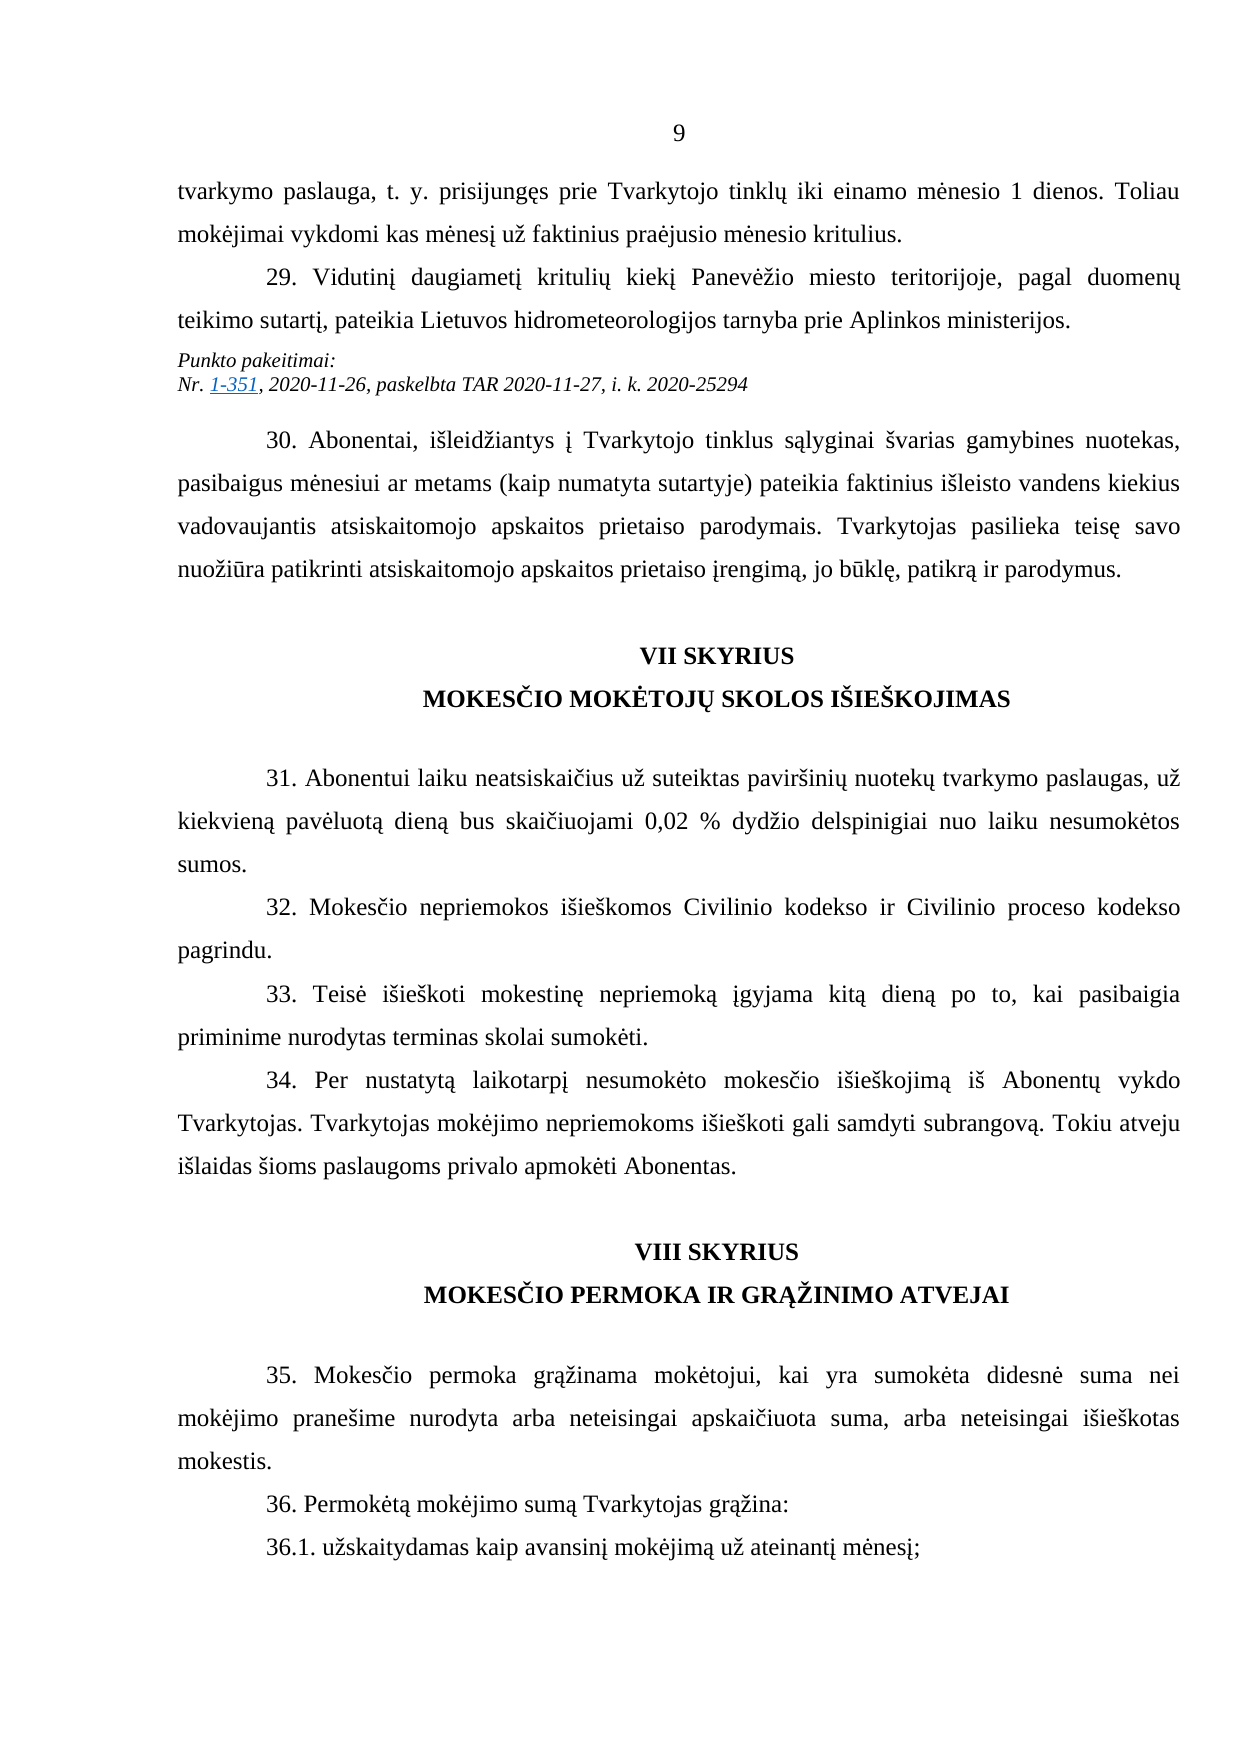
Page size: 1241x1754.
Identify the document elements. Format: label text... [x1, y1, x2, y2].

text 30. Abonentai, išleidžiantys į Tvarkytojo tinklus sąlyginai švarias gamybines nuotekas, pasibaigus mėnesiui ar metams (kaip numatyta sutartyje) pateikia faktinius išleisto vandens kiekius vadovaujantis atsiskaitomojo apskaitos prietaiso parodymais. Tvarkytojas pasilieka teisę savo nuožiūra patikrinti atsiskaitomojo apskaitos prietaiso įrengimą, jo būklę, patikrą ir parodymus. [177, 425, 1181, 583]
text tvarkymo paslauga, t. y. prisijungęs prie Tvarkytojo tinklų iki einamo mėnesio 1 dienos. Toliau mokėjimai vykdomi kas mėnesį už faktinius praėjusio mėnesio kritulius. [177, 176, 1181, 248]
text 29. Vidutinį daugiametį kritulių kiekį Panevėžio miesto teritorijoje, pagal duomenų teikimo sutartį, pateikia Lietuvos hidrometeorologijos tarnyba prie Aplinkos ministerijos. [177, 262, 1181, 334]
text VII SKYRIUS [177, 641, 1181, 669]
text 33. Teisė išieškoti mokestinę nepriemoką įgyjama kitą dieną po to, kai pasibaigia priminime nurodytas terminas skolai sumokėti. [177, 979, 1181, 1051]
text VIII SKYRIUS [177, 1237, 1181, 1266]
text 31. Abonentui laiku neatsiskaičius už suteiktas paviršinių nuotekų tvarkymo paslaugas, už kiekvieną pavėluotą dieną bus skaičiuojami 0,02 % dydžio delspinigiai nuo laiku nesumokėtos sumos. [177, 763, 1181, 878]
text 35. Mokesčio permoka grąžinama mokėtojui, kai yra sumokėta didesnė suma nei mokėjimo pranešime nurodyta arba neteisingai apskaičiuota suma, arba neteisingai išieškotas mokestis. [177, 1360, 1181, 1475]
text 36.1. užskaitydamas kaip avansinį mokėjimą už ateinantį mėnesį; [177, 1532, 1181, 1561]
text Punkto pakeitimai: [177, 348, 1181, 372]
text MOKESČIO PERMOKA IR GRĄŽINIMO ATVEJAI [177, 1281, 1181, 1309]
text 36. Permokėtą mokėjimo sumą Tvarkytojas grąžina: [177, 1489, 1181, 1518]
text MOKESČIO MOKĖTOJŲ SKOLOS IŠIEŠKOJIMAS [177, 684, 1181, 713]
text 32. Mokesčio nepriemokos išieškomos Civilinio kodekso ir Civilinio proceso kodekso pagrindu. [177, 892, 1181, 964]
text Nr. 1-351, 2020-11-26, paskelbta TAR 2020-11-27, i. k. 2020-25294 [177, 372, 1181, 396]
text 34. Per nustatytą laikotarpį nesumokėto mokesčio išieškojimą iš Abonentų vykdo Tvarkytojas. Tvarkytojas mokėjimo nepriemokoms išieškoti gali samdyti subrangovą. Tokiu atveju išlaidas šioms paslaugoms privalo apmokėti Abonentas. [177, 1065, 1181, 1180]
